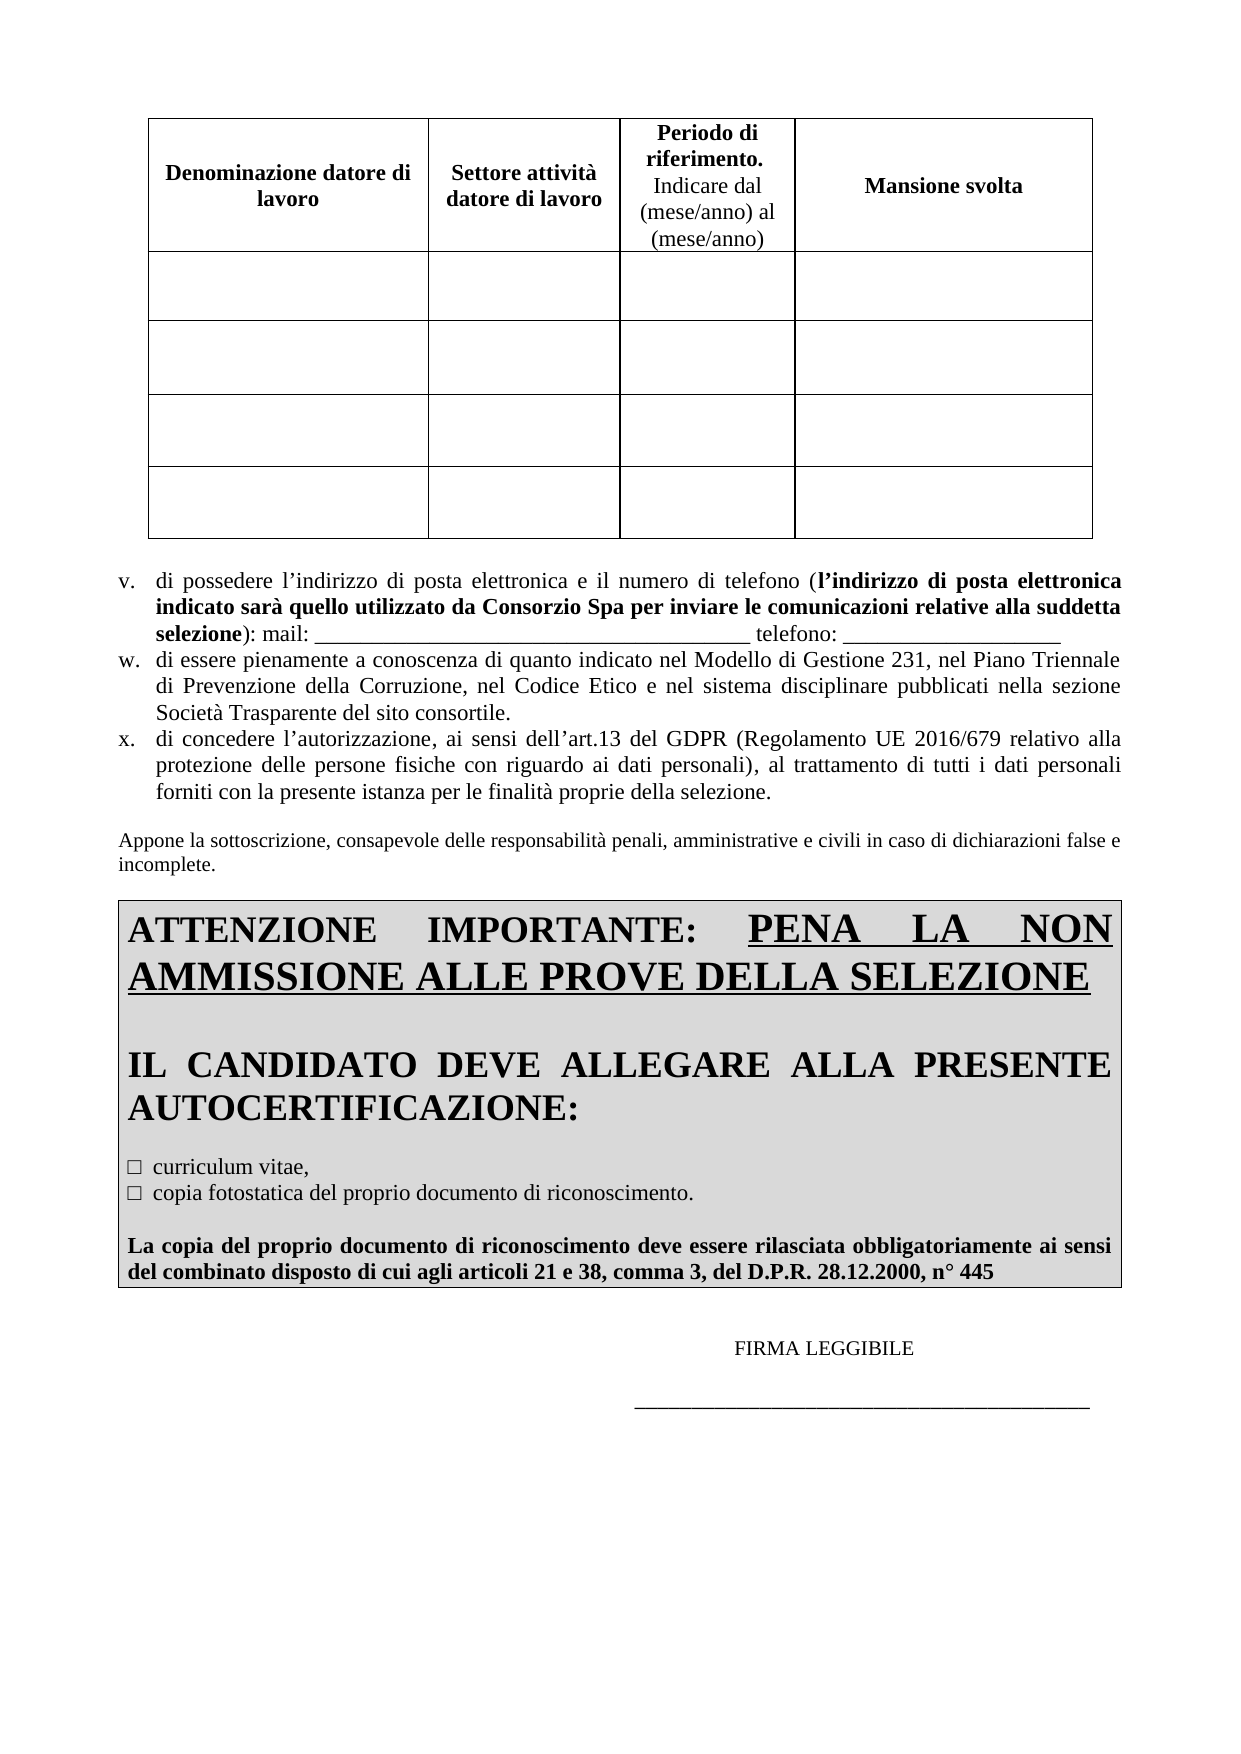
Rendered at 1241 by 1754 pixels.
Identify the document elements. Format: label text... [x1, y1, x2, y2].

list di possedere l’indirizzo di posta elettronica e il numero di telefono (l’indirizzo di posta elettronica indicato sarà quello utilizzato da Consorzio Spa per inviare le comunicazioni relative alla suddetta selezione): mail: ______________________________________ telefono: ___________________ [118, 567, 1122, 646]
list di essere pienamente a conoscenza di quanto indicato nel Modello di Gestione 231, nel Piano Triennale di Prevenzione della Corruzione, nel Codice Etico e nel sistema disciplinare pubblicati nella sezione Società Trasparente del sito consortile. [118, 646, 1122, 725]
table_cell [796, 321, 1092, 393]
table_cell [429, 467, 619, 538]
table_cell [621, 252, 794, 319]
text La copia del proprio documento di riconoscimento deve essere rilasciata obbligatoriamente ai sensi del combinato disposto di cui agli articoli 21 e 38, comma 3, del D.P.R. 28.12.2000, n° 445 [119, 1229, 1121, 1287]
list di concedere l’autorizzazione, ai sensi dell’art.13 del GDPR (Regolamento UE 2016/679 relativo alla protezione delle persone fisiche con riguardo ai dati personali), al trattamento di tutti i dati personali forniti con la presente istanza per le finalità proprie della selezione. [118, 725, 1122, 804]
table_cell [149, 321, 428, 393]
table_cell [429, 395, 619, 466]
text IL CANDIDATO DEVE ALLEGARE ALLA PRESENTE AUTOCERTIFICAZIONE: [119, 1039, 1121, 1126]
table_cell [796, 252, 1092, 319]
table_cell [796, 467, 1092, 538]
text Appone la sottoscrizione, consapevole delle responsabilità penali, amministrative e civili in caso di dichiarazioni false e incomplete. [118, 828, 1122, 876]
table_cell [429, 321, 619, 393]
table_cell [796, 395, 1092, 466]
text □ copia fotostatica del proprio documento di riconoscimento. [119, 1176, 1121, 1202]
table_cell [149, 252, 428, 319]
text □ curriculum vitae, [119, 1149, 1121, 1176]
table_cell [621, 467, 794, 538]
table_cell [621, 395, 794, 466]
text FIRMA LEGGIBILE [708, 1336, 1122, 1360]
table_cell [149, 467, 428, 538]
table_cell [429, 252, 619, 319]
table_cell [621, 321, 794, 393]
table_header Denominazione datore di lavoro [149, 119, 428, 251]
table_header Mansione svolta [796, 119, 1092, 251]
table_cell [149, 395, 428, 466]
table_header Settore attività datore di lavoro [429, 119, 619, 251]
table_header Periodo di riferimento. Indicare dal (mese/anno) al (mese/anno) [621, 119, 794, 251]
text ________________________________________ [118, 1384, 1122, 1412]
text ATTENZIONE IMPORTANTE: PENA LA NON AMMISSIONE ALLE PROVE DELLA SELEZIONE [119, 901, 1121, 996]
